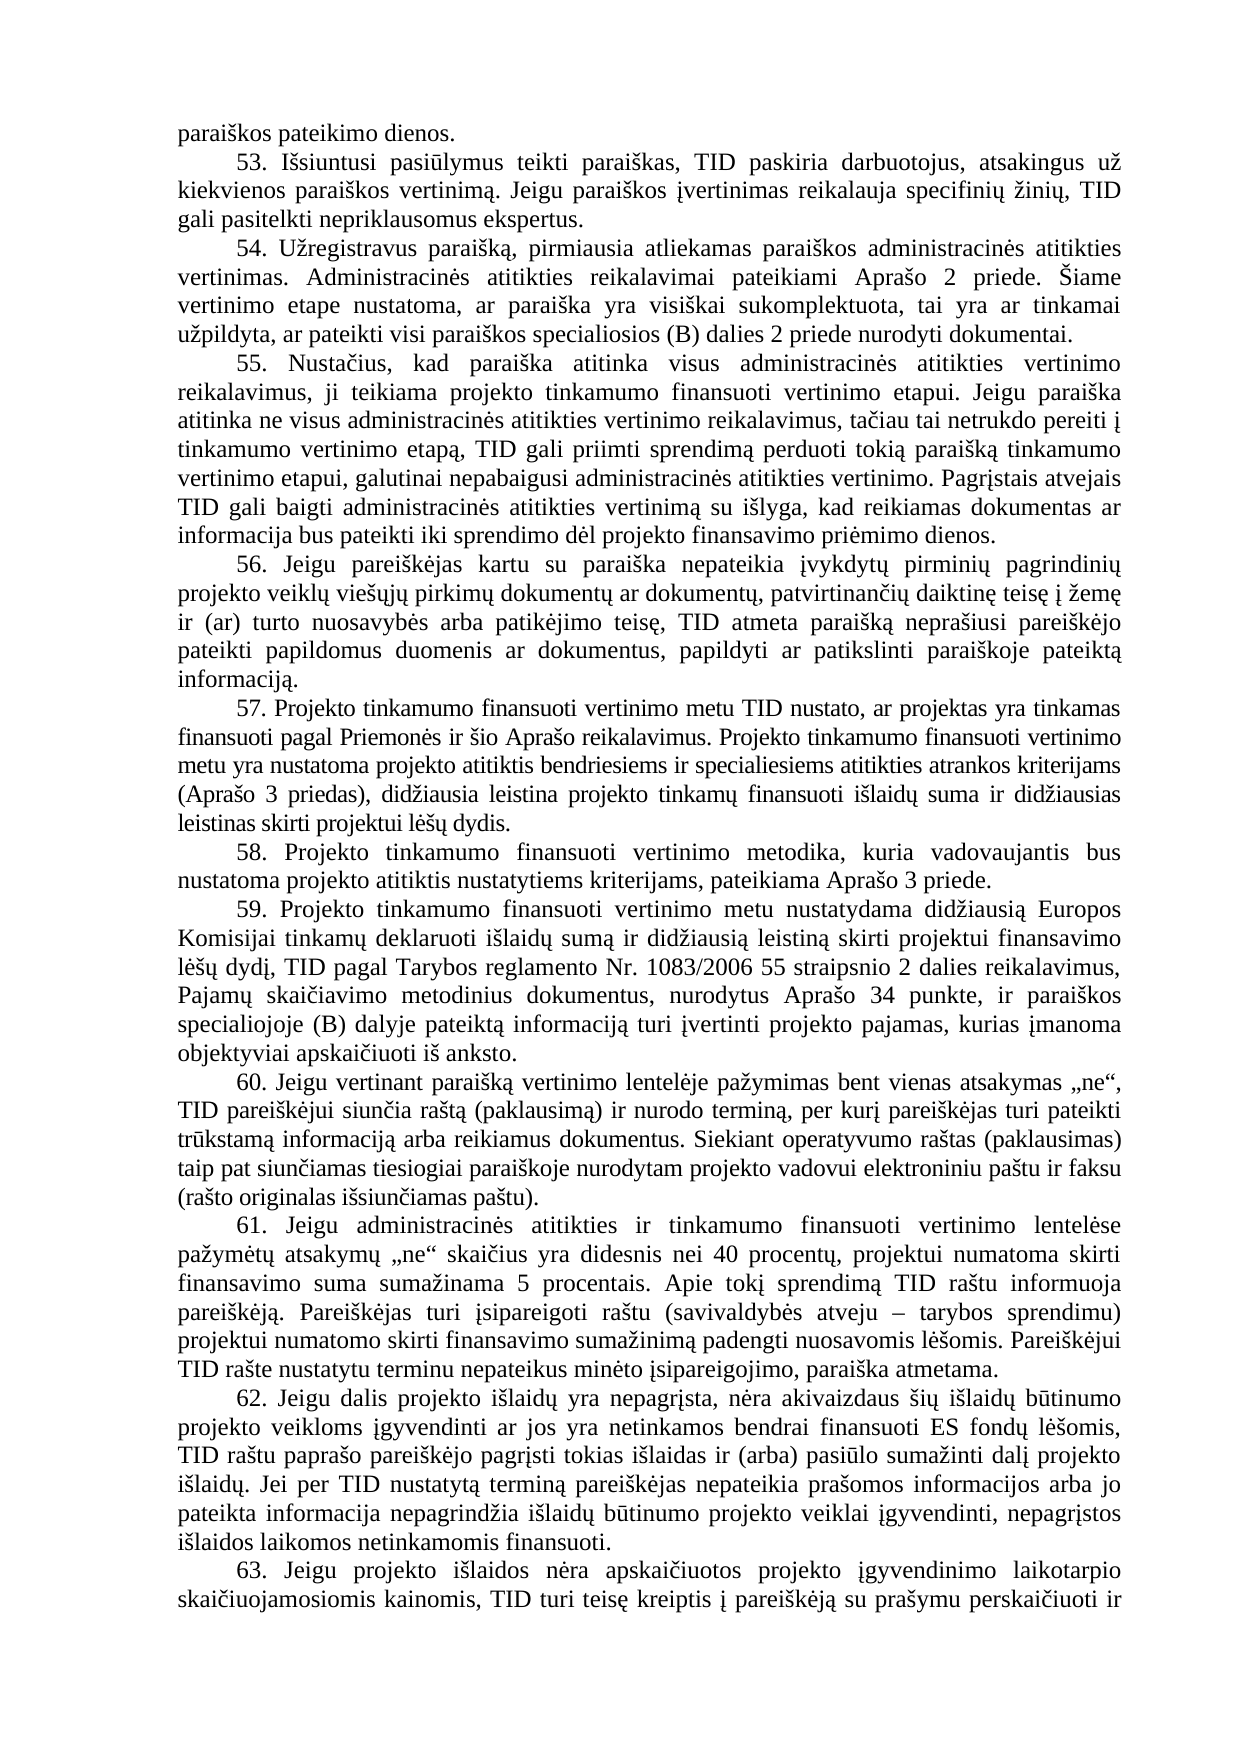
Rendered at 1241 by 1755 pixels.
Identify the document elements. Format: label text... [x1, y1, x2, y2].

text 61. Jeigu administracinės atitikties ir tinkamumo finansuoti vertinimo lentelėse pažymėtų atsakymų „ne“ skaičius yra didesnis nei 40 procentų, projektui numatoma skirti finansavimo suma sumažinama 5 procentais. Apie tokį sprendimą TID raštu informuoja pareiškėją. Pareiškėjas turi įsipareigoti raštu (savivaldybės atveju – tarybos sprendimu) projektui numatomo skirti finansavimo sumažinimą padengti nuosavomis lėšomis. Pareiškėjui TID rašte nustatytu terminu nepateikus minėto įsipareigojimo, paraiška atmetama. [177, 1211, 1122, 1383]
text 55. Nustačius, kad paraiška atitinka visus administracinės atitikties vertinimo reikalavimus, ji teikiama projekto tinkamumo finansuoti vertinimo etapui. Jeigu paraiška atitinka ne visus administracinės atitikties vertinimo reikalavimus, tačiau tai netrukdo pereiti į tinkamumo vertinimo etapą, TID gali priimti sprendimą perduoti tokią paraišką tinkamumo vertinimo etapui, galutinai nepabaigusi administracinės atitikties vertinimo. Pagrįstais atvejais TID gali baigti administracinės atitikties vertinimą su išlyga, kad reikiamas dokumentas ar informacija bus pateikti iki sprendimo dėl projekto finansavimo priėmimo dienos. [177, 348, 1122, 549]
text 59. Projekto tinkamumo finansuoti vertinimo metu nustatydama didžiausią Europos Komisijai tinkamų deklaruoti išlaidų sumą ir didžiausią leistiną skirti projektui finansavimo lėšų dydį, TID pagal Tarybos reglamento Nr. 1083/2006 55 straipsnio 2 dalies reikalavimus, Pajamų skaičiavimo metodinius dokumentus, nurodytus Aprašo 34 punkte, ir paraiškos specialiojoje (B) dalyje pateiktą informaciją turi įvertinti projekto pajamas, kurias įmanoma objektyviai apskaičiuoti iš anksto. [177, 894, 1122, 1067]
text 53. Išsiuntusi pasiūlymus teikti paraiškas, TID paskiria darbuotojus, atsakingus už kiekvienos paraiškos vertinimą. Jeigu paraiškos įvertinimas reikalauja specifinių žinių, TID gali pasitelkti nepriklausomus ekspertus. [177, 147, 1122, 233]
text 58. Projekto tinkamumo finansuoti vertinimo metodika, kuria vadovaujantis bus nustatoma projekto atitiktis nustatytiems kriterijams, pateikiama Aprašo 3 priede. [177, 837, 1122, 894]
text 54. Užregistravus paraišką, pirmiausia atliekamas paraiškos administracinės atitikties vertinimas. Administracinės atitikties reikalavimai pateikiami Aprašo 2 priede. Šiame vertinimo etape nustatoma, ar paraiška yra visiškai sukomplektuota, tai yra ar tinkamai užpildyta, ar pateikti visi paraiškos specialiosios (B) dalies 2 priede nurodyti dokumentai. [177, 233, 1122, 348]
text 57. Projekto tinkamumo finansuoti vertinimo metu TID nustato, ar projektas yra tinkamas finansuoti pagal Priemonės ir šio Aprašo reikalavimus. Projekto tinkamumo finansuoti vertinimo metu yra nustatoma projekto atitiktis bendriesiems ir specialiesiems atitikties atrankos kriterijams (Aprašo 3 priedas), didžiausia leistina projekto tinkamų finansuoti išlaidų suma ir didžiausias leistinas skirti projektui lėšų dydis. [177, 693, 1122, 837]
text 60. Jeigu vertinant paraišką vertinimo lentelėje pažymimas bent vienas atsakymas „ne“, TID pareiškėjui siunčia raštą (paklausimą) ir nurodo terminą, per kurį pareiškėjas turi pateikti trūkstamą informaciją arba reikiamus dokumentus. Siekiant operatyvumo raštas (paklausimas) taip pat siunčiamas tiesiogiai paraiškoje nurodytam projekto vadovui elektroniniu paštu ir faksu (rašto originalas išsiunčiamas paštu). [177, 1067, 1122, 1211]
text 56. Jeigu pareiškėjas kartu su paraiška nepateikia įvykdytų pirminių pagrindinių projekto veiklų viešųjų pirkimų dokumentų ar dokumentų, patvirtinančių daiktinę teisę į žemę ir (ar) turto nuosavybės arba patikėjimo teisę, TID atmeta paraišką neprašiusi pareiškėjo pateikti papildomus duomenis ar dokumentus, papildyti ar patikslinti paraiškoje pateiktą informaciją. [177, 549, 1122, 693]
text 63. Jeigu projekto išlaidos nėra apskaičiuotos projekto įgyvendinimo laikotarpio skaičiuojamosiomis kainomis, TID turi teisę kreiptis į pareiškėją su prašymu perskaičiuoti ir [177, 1556, 1122, 1613]
text 62. Jeigu dalis projekto išlaidų yra nepagrįsta, nėra akivaizdaus šių išlaidų būtinumo projekto veikloms įgyvendinti ar jos yra netinkamos bendrai finansuoti ES fondų lėšomis, TID raštu paprašo pareiškėjo pagrįsti tokias išlaidas ir (arba) pasiūlo sumažinti dalį projekto išlaidų. Jei per TID nustatytą terminą pareiškėjas nepateikia prašomos informacijos arba jo pateikta informacija nepagrindžia išlaidų būtinumo projekto veiklai įgyvendinti, nepagrįstos išlaidos laikomos netinkamomis finansuoti. [177, 1383, 1122, 1556]
text paraiškos pateikimo dienos. [177, 118, 1122, 147]
